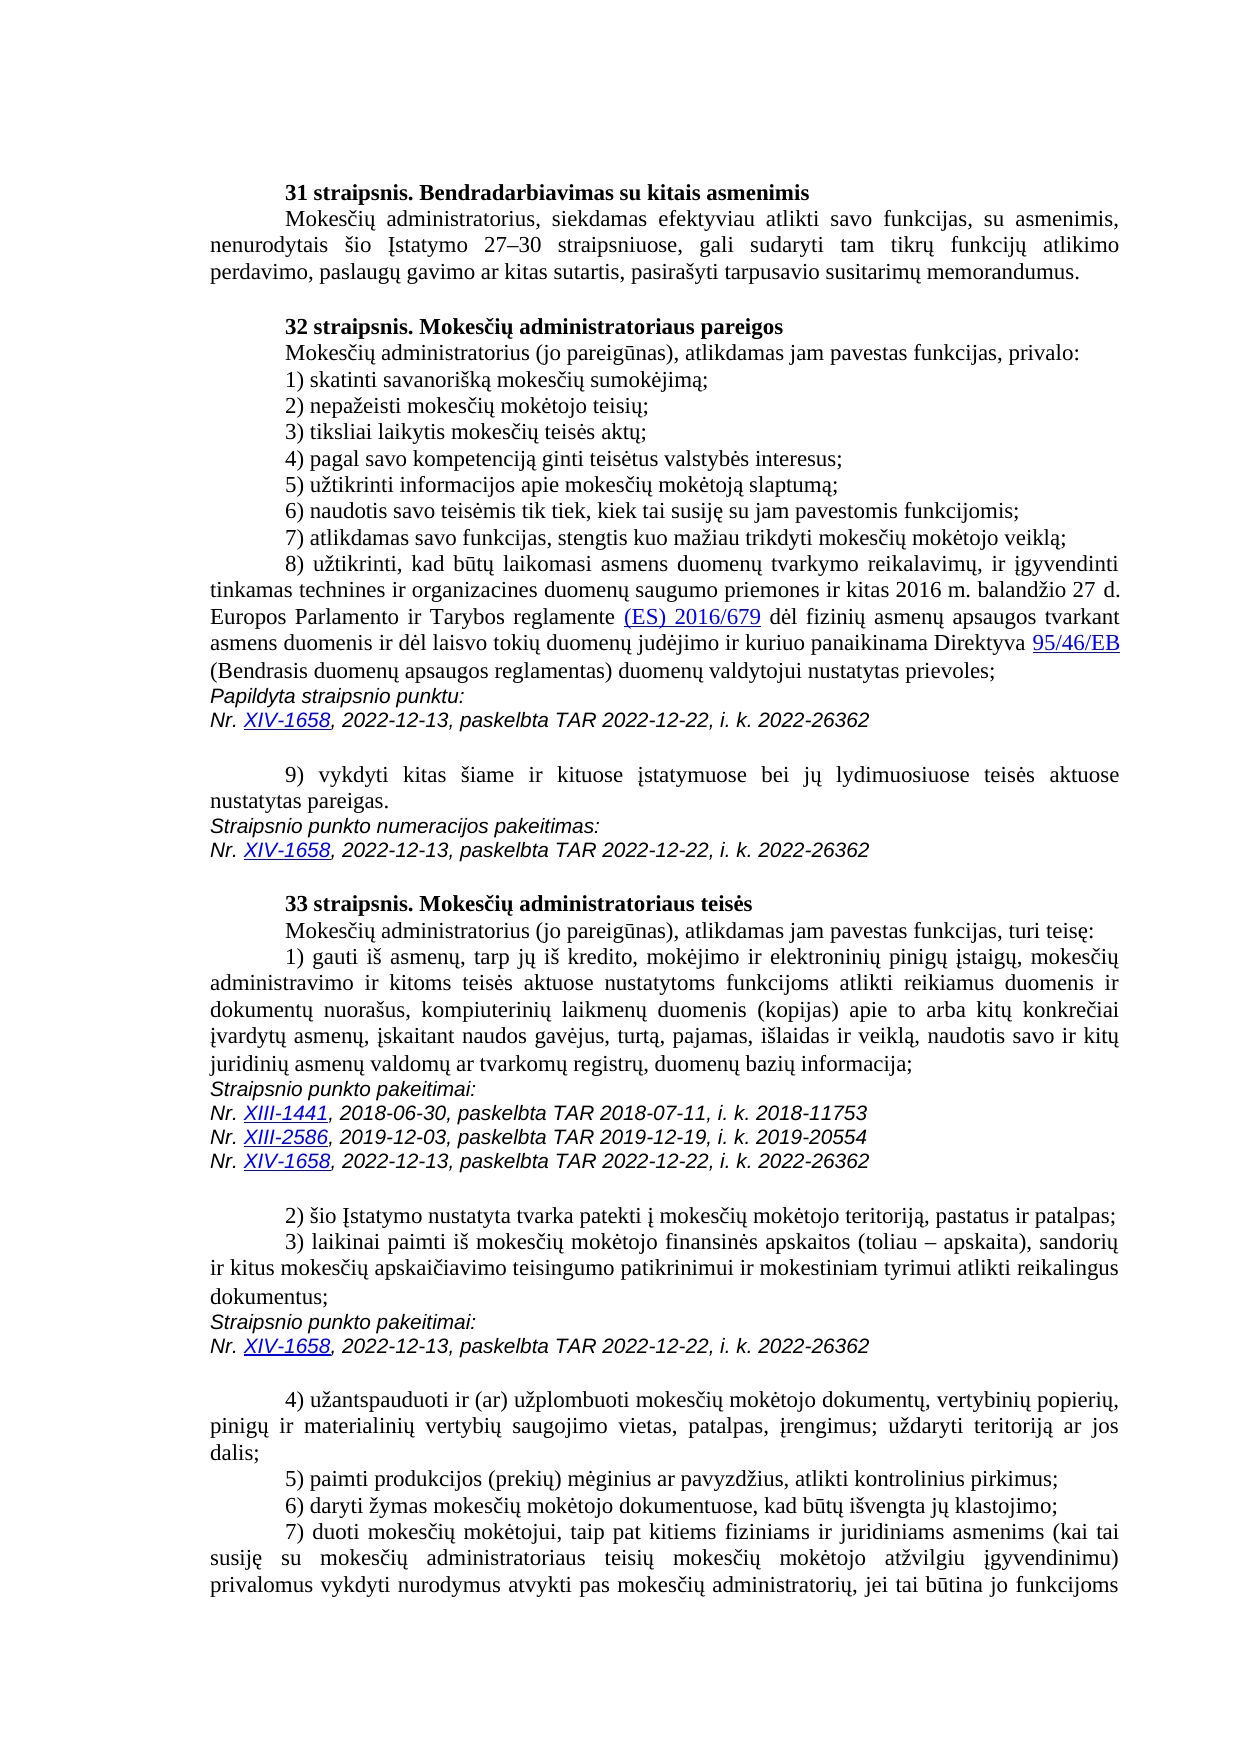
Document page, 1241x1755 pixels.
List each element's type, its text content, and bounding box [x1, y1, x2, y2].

text 4) pagal savo kompetenciją ginti teisėtus valstybės interesus; [210, 445, 1120, 471]
text 2) nepažeisti mokesčių mokėtojo teisių; [210, 392, 1120, 418]
text Mokesčių administratorius, siekdamas efektyviau atlikti savo funkcijas, su asmenimis, nenurodytais šio Įstatymo 27–30 straipsniuose, gali sudaryti tam tikrų funkcijų atlikimo perdavimo, paslaugų gavimo ar kitas sutartis, pasirašyti tarpusavio susitarimų memorandumus. [210, 205, 1120, 284]
text Nr. XIII-1441, 2018-06-30, paskelbta TAR 2018-07-11, i. k. 2018-11753 [210, 1101, 1120, 1125]
text Papildyta straipsnio punktu: [210, 684, 1120, 708]
text 4) užantspauduoti ir (ar) užplombuoti mokesčių mokėtojo dokumentų, vertybinių popierių, pinigų ir materialinių vertybių saugojimo vietas, patalpas, įrengimus; uždaryti teritoriją ar jos dalis; [210, 1386, 1120, 1465]
text 1) skatinti savanorišką mokesčių sumokėjimą; [210, 366, 1120, 392]
text Nr. XIV-1658, 2022-12-13, paskelbta TAR 2022-12-22, i. k. 2022-26362 [210, 708, 1120, 732]
subtitle 32 straipsnis. Mokesčių administratoriaus pareigos [210, 313, 1120, 339]
text 2) šio Įstatymo nustatyta tvarka patekti į mokesčių mokėtojo teritoriją, pastatus ir patalpas; [210, 1202, 1120, 1228]
text 7) duoti mokesčių mokėtojui, taip pat kitiems fiziniams ir juridiniams asmenims (kai tai susiję su mokesčių administratoriaus teisių mokesčių mokėtojo atžvilgiu įgyvendinimu) privalomus vykdyti nurodymus atvykti pas mokesčių administratorių, jei tai būtina jo funkcijoms [210, 1518, 1120, 1597]
text 5) užtikrinti informacijos apie mokesčių mokėtoją slaptumą; [210, 471, 1120, 497]
text Nr. XIV-1658, 2022-12-13, paskelbta TAR 2022-12-22, i. k. 2022-26362 [210, 838, 1120, 862]
text Mokesčių administratorius (jo pareigūnas), atlikdamas jam pavestas funkcijas, turi teisę: [210, 917, 1120, 943]
text 3) laikinai paimti iš mokesčių mokėtojo finansinės apskaitos (toliau – apskaita), sandorių ir kitus mokesčių apskaičiavimo teisingumo patikrinimui ir mokestiniam tyrimui atlikti reikalingus dokumentus; [210, 1228, 1120, 1309]
text Nr. XIV-1658, 2022-12-13, paskelbta TAR 2022-12-22, i. k. 2022-26362 [210, 1149, 1120, 1173]
text 6) daryti žymas mokesčių mokėtojo dokumentuose, kad būtų išvengta jų klastojimo; [210, 1492, 1120, 1518]
text 31 straipsnis. Bendradarbiavimas su kitais asmenimis [210, 179, 1120, 205]
text Straipsnio punkto numeracijos pakeitimas: [210, 814, 1120, 838]
text 7) atlikdamas savo funkcijas, stengtis kuo mažiau trikdyti mokesčių mokėtojo veiklą; [210, 524, 1120, 550]
text Nr. XIII-2586, 2019-12-03, paskelbta TAR 2019-12-19, i. k. 2019-20554 [210, 1125, 1120, 1149]
text 1) gauti iš asmenų, tarp jų iš kredito, mokėjimo ir elektroninių pinigų įstaigų, mokesčių administravimo ir kitoms teisės aktuose nustatytoms funkcijoms atlikti reikiamus duomenis ir dokumentų nuorašus, kompiuterinių laikmenų duomenis (kopijas) apie to arba kitų konkrečiai įvardytų asmenų, įskaitant naudos gavėjus, turtą, pajamas, išlaidas ir veiklą, naudotis savo ir kitų juridinių asmenų valdomų ar tvarkomų registrų, duomenų bazių informacija; [210, 943, 1120, 1077]
text 8) užtikrinti, kad būtų laikomasi asmens duomenų tvarkymo reikalavimų, ir įgyvendinti tinkamas technines ir organizacines duomenų saugumo priemones ir kitas 2016 m. balandžio 27 d. Europos Parlamento ir Tarybos reglamente (ES) 2016/679 dėl fizinių asmenų apsaugos tvarkant asmens duomenis ir dėl laisvo tokių duomenų judėjimo ir kuriuo panaikinama Direktyva 95/46/EB (Bendrasis duomenų apsaugos reglamentas) duomenų valdytojui nustatytas prievoles; [210, 550, 1120, 684]
text 5) paimti produkcijos (prekių) mėginius ar pavyzdžius, atlikti kontrolinius pirkimus; [210, 1465, 1120, 1492]
text 9) vykdyti kitas šiame ir kituose įstatymuose bei jų lydimuosiuose teisės aktuose nustatytas pareigas. [210, 761, 1120, 814]
text 6) naudotis savo teisėmis tik tiek, kiek tai susiję su jam pavestomis funkcijomis; [210, 497, 1120, 524]
text 33 straipsnis. Mokesčių administratoriaus teisės [210, 890, 1120, 917]
text Nr. XIV-1658, 2022-12-13, paskelbta TAR 2022-12-22, i. k. 2022-26362 [210, 1333, 1120, 1357]
text Straipsnio punkto pakeitimai: [210, 1309, 1120, 1333]
text 3) tiksliai laikytis mokesčių teisės aktų; [210, 418, 1120, 445]
text Straipsnio punkto pakeitimai: [210, 1077, 1120, 1101]
text Mokesčių administratorius (jo pareigūnas), atlikdamas jam pavestas funkcijas, privalo: [210, 339, 1120, 366]
